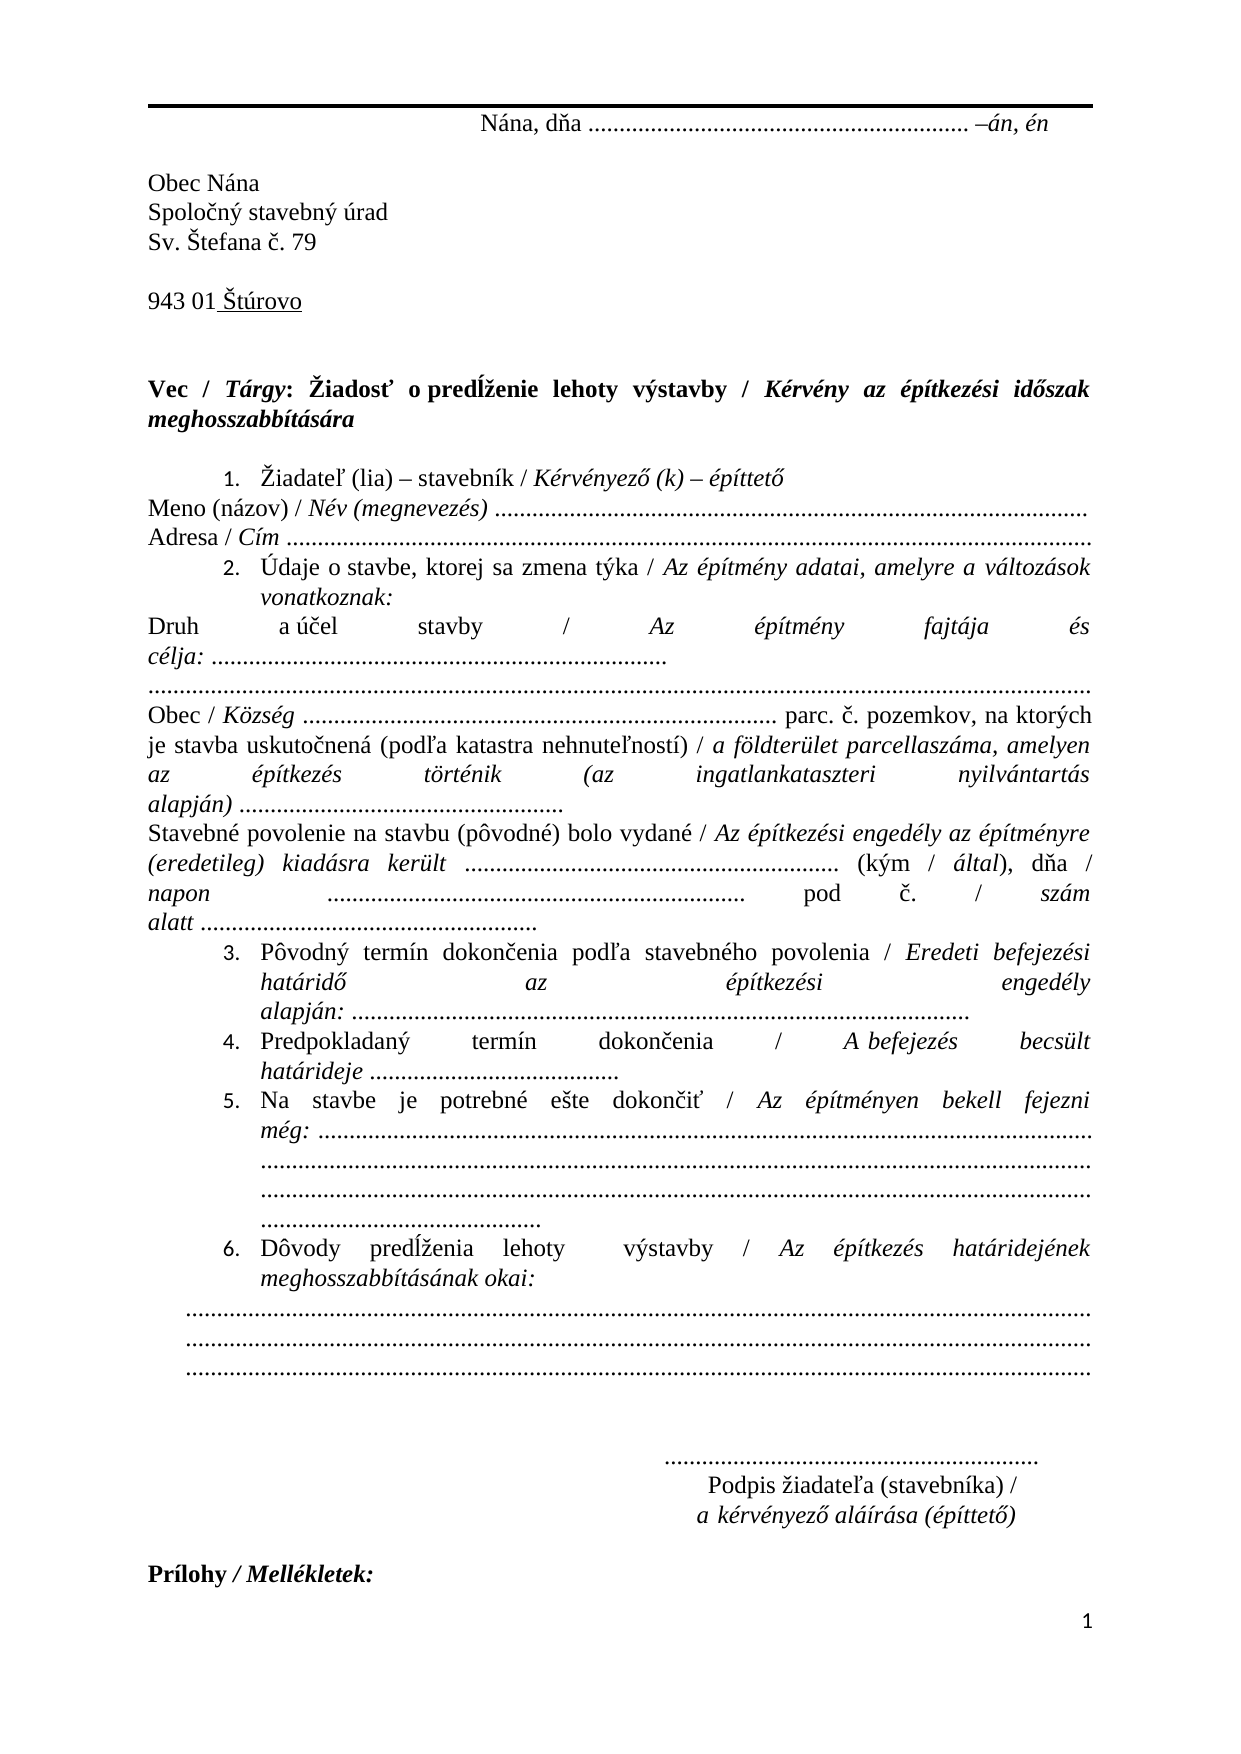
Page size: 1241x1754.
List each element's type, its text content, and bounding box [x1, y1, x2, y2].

text Obec Nána [148, 168, 1093, 196]
list Predpokladaný termín dokončenia / A befejezés becsült határideje ........................................ [223, 1026, 1093, 1084]
text Stavebné povolenie na stavbu (pôvodné) bolo vydané / Az építkezési engedély az építményre (eredetileg) kiadásra került ............................................................ (kým / által), dňa / napon ................................................................... pod č. / szám alatt ...................................................... [148, 818, 1093, 936]
text ............................................................ [590, 1441, 1093, 1470]
text ....................................................................................................................................................... [148, 671, 1093, 699]
text Vec / Tárgy: Žiadosť o predĺženie lehoty výstavby / Kérvény az építkezési időszak meghosszabbítására [148, 374, 1093, 432]
list Žiadateľ (lia) – stavebník / Kérvényező (k) – építtető [223, 463, 1093, 492]
list Údaje o stavbe, ktorej sa zmena týka / Az építmény adatai, amelyre a változások vonatkoznak: [223, 552, 1093, 611]
list Pôvodný termín dokončenia podľa stavebného povolenia / Eredeti befejezési határidő az építkezési engedély alapján: ................................................................................................... [223, 937, 1093, 1025]
text Adresa / Cím ................................................................................................................................. [148, 522, 1093, 551]
text Nána, dňa ............................................................. –án, én [369, 108, 1093, 137]
text Druh a účel stavby / Az építmény fajtája és célja: ......................................................................... [148, 611, 1093, 670]
text Sv. Štefana č. 79 [148, 227, 1093, 256]
text a kérvényező aláírása (építtető) [516, 1500, 1093, 1529]
list Dôvody predĺženia lehoty výstavby / Az építkezés határidejének meghosszabbításának okai: [223, 1233, 1093, 1292]
text ................................................................................................................................................................................................................................................................................................................................................................................................................................................... [185, 1293, 1093, 1381]
text Spoločný stavebný úrad [148, 197, 1093, 226]
text Meno (názov) / Név (megnevezés) ............................................................................................... [148, 493, 1093, 521]
list Na stavbe je potrebné ešte dokončiť / Az építményen bekell fejezni még: ................................................................................................................................................................................................................................................................................................................................................................................................................................................... [223, 1085, 1093, 1233]
text 943 01 Štúrovo [148, 286, 1093, 315]
text Prílohy / Mellékletek: [148, 1559, 1093, 1588]
text Obec / Község ............................................................................ parc. č. pozemkov, na ktorých je stavba uskutočnená (podľa katastra nehnuteľností) / a földterület parcellaszáma, amelyen az építkezés történik (az ingatlankataszteri nyilvántartás alapján) .................................................... [148, 700, 1093, 818]
text Podpis žiadateľa (stavebníka) / [590, 1471, 1093, 1499]
